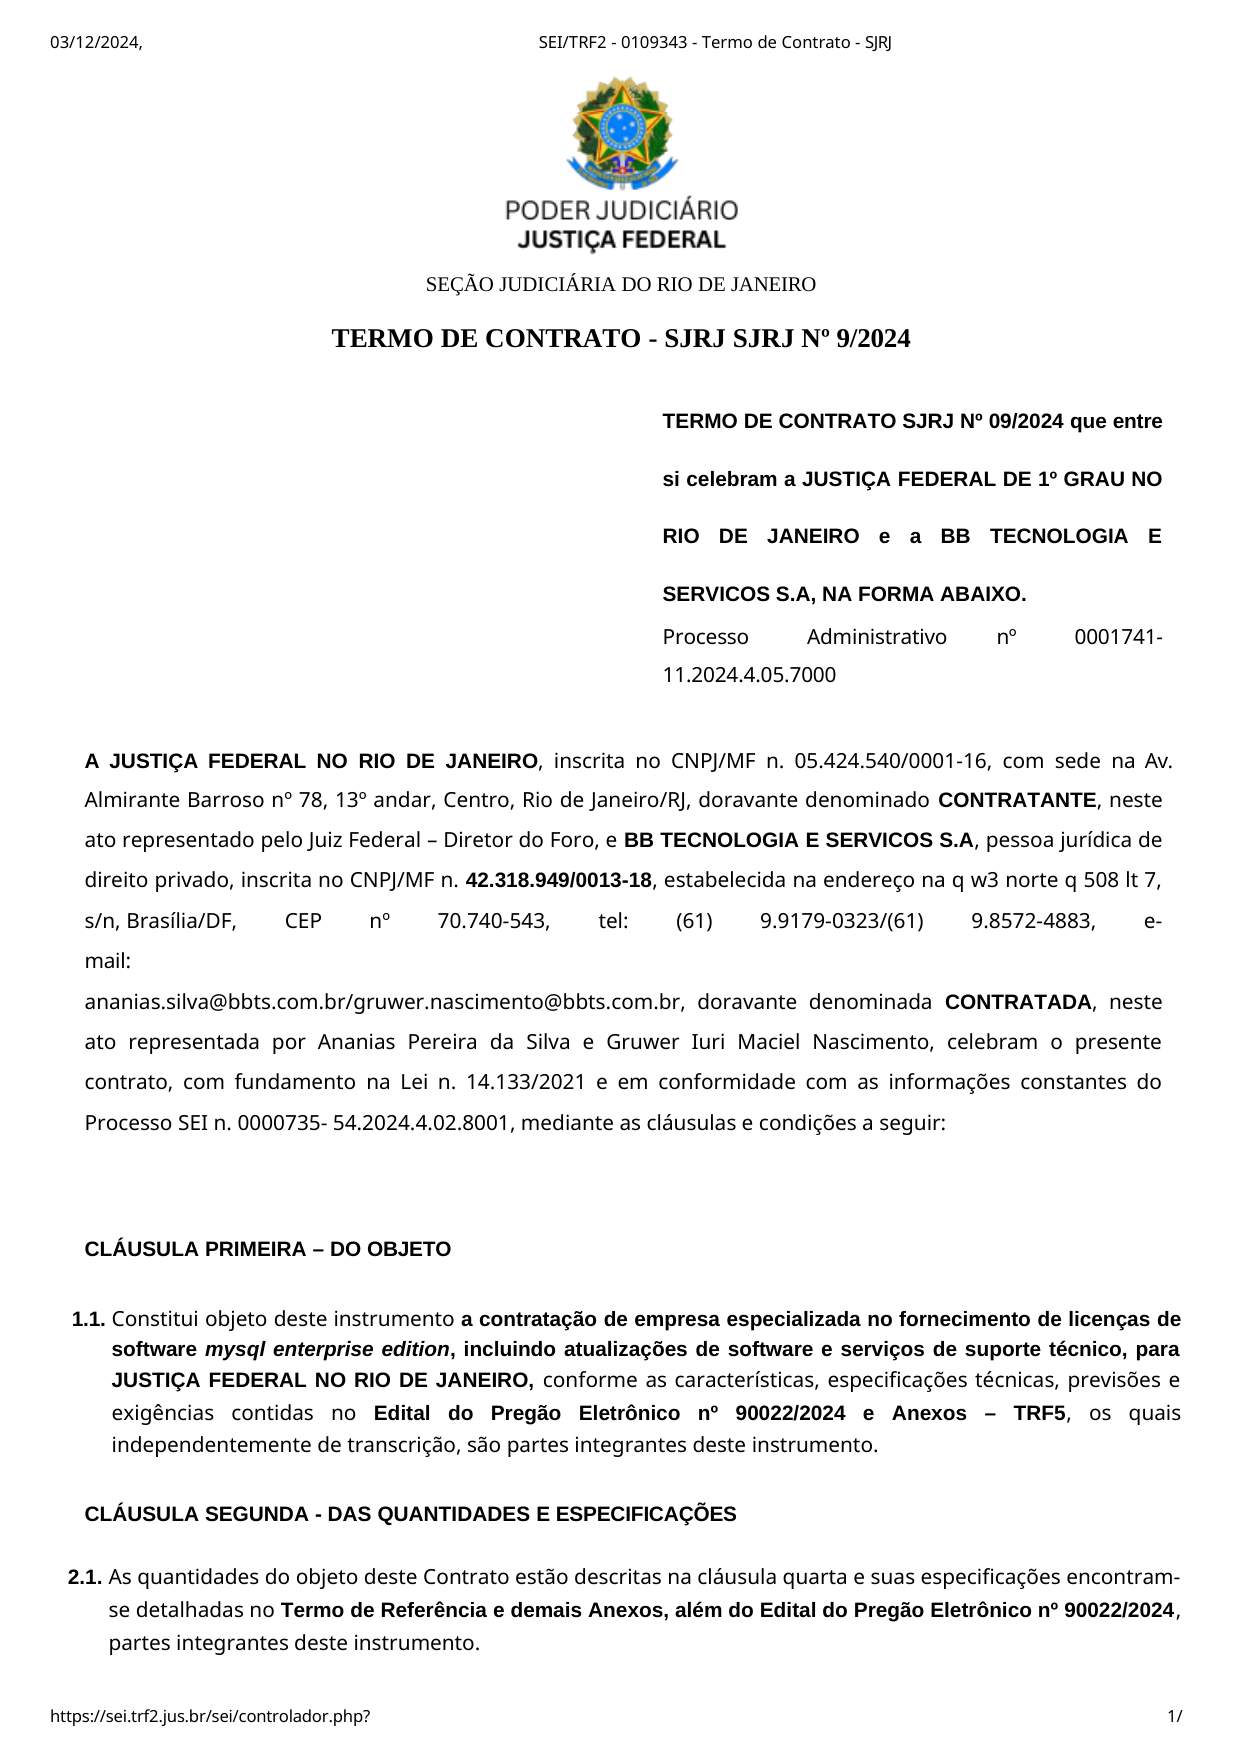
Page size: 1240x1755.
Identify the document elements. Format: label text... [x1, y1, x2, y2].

subtitle CLÁUSULA PRIMEIRA – DO OBJETO [84, 1237, 1181, 1261]
subtitle SEÇÃO JUDICIÁRIA DO RIO DE JANEIRO [68, 272, 1174, 296]
list Constitui objeto deste instrumento a contratação de empresa especializada no fornecimento de licenças de software mysql enterprise edition, incluindo atualizações de software e serviços de suporte técnico, para JUSTIÇA FEDERAL NO RIO DE JANEIRO, conforme as características, especificações técnicas, previsões e exigências contidas no Edital do Pregão Eletrônico nº 90022/2024 e Anexos – TRF5, os quais independentemente de transcrição, são partes integrantes deste instrumento. [86, 1304, 1181, 1459]
subtitle CLÁUSULA SEGUNDA - DAS QUANTIDADES E ESPECIFICAÇÕES [84, 1501, 1181, 1525]
text 11.2024.4.05.7000 [662, 661, 1181, 689]
list As quantidades do objeto deste Contrato estão descritas na cláusula quarta e suas especificações encontram- se detalhadas no Termo de Referência e demais Anexos, além do Edital do Pregão Eletrônico nº 90022/2024, partes integrantes deste instrumento. [84, 1562, 1181, 1657]
text ananias.silva@bbts.com.br/gruwer.nascimento@bbts.com.br, doravante denominada CONTRATADA, neste ato representada por Ananias Pereira da Silva e Gruwer Iuri Maciel Nascimento, celebram o presente contrato, com fundamento na Lei n. 14.133/2021 e em conformidade com as informações constantes do Processo SEI n. 0000735- 54.2024.4.02.8001, mediante as cláusulas e condições a seguir: [84, 987, 1163, 1136]
text Almirante Barroso nº 78, 13º andar, Centro, Rio de Janeiro/RJ, doravante denominado CONTRATANTE, neste ato representado pelo Juiz Federal – Diretor do Foro, e BB TECNOLOGIA E SERVICOS S.A, pessoa jurídica de direito privado, inscrita no CNPJ/MF n. 42.318.949/0013-18, estabelecida na endereço na q w3 norte q 508 lt 7, s/n, Brasília/DF, CEP nº 70.740-543, tel: (61) 9.9179-0323/(61) 9.8572-4883, e-mail: [84, 785, 1163, 974]
text Processo Administrativo nº 0001741- [662, 622, 1181, 650]
text si celebram a JUSTIÇA FEDERAL DE 1º GRAU NO RIO DE JANEIRO e a BB TECNOLOGIA E SERVICOS S.A, NA FORMA ABAIXO. [662, 434, 1163, 606]
text TERMO DE CONTRATO SJRJ Nº 09/2024 que entre [662, 409, 1181, 433]
text TERMO DE CONTRATO - SJRJ SJRJ Nº 9/2024 [68, 322, 1174, 353]
text A JUSTIÇA FEDERAL NO RIO DE JANEIRO, inscrita no CNPJ/MF n. 05.424.540/0001-16, com sede na Av. [84, 746, 1181, 774]
